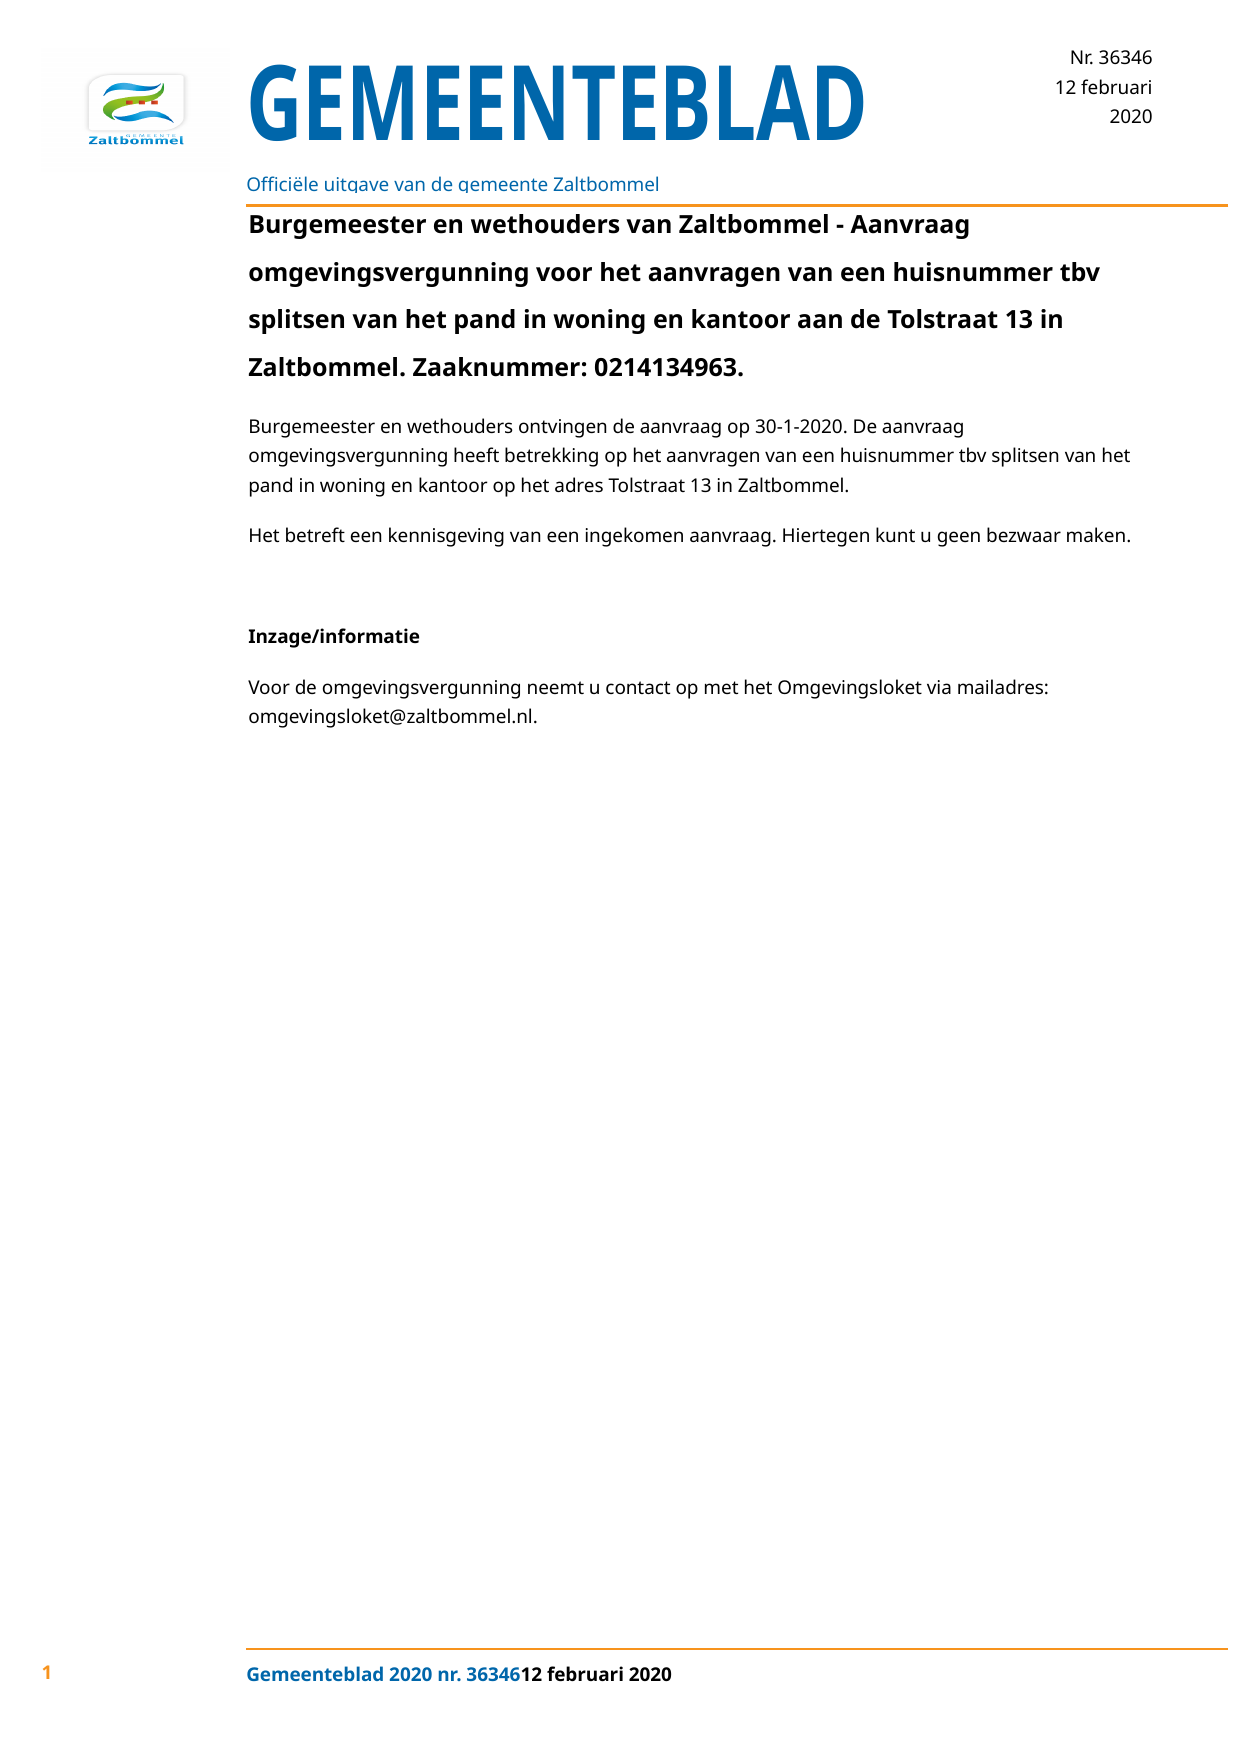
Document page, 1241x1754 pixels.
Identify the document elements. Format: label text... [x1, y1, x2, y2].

text Burgemeester en wethouders ontvingen de aanvraag op 30-1-2020. De aanvraag omgevingsvergunning heeft betrekking op het aanvragen van een huisnummer tbv splitsen van het pand in woning en kantoor op het adres Tolstraat 13 in Zaltbommel. [248, 413, 1152, 498]
picture [41, 47, 231, 172]
text Burgemeester en wethouders van Zaltbommel - Aanvraag omgevingsvergunning voor het aanvragen van een huisnummer tbv splitsen van het pand in woning en kantoor aan de Tolstraat 13 in Zaltbommel. Zaaknummer: 0214134963. [248, 207, 1152, 384]
text Voor de omgevingsvergunning neemt u contact op met het Omgevingsloket via mailadres: omgevingsloket@zaltbommel.nl. [248, 674, 1152, 729]
text Het betreft een kennisgeving van een ingekomen aanvraag. Hiertegen kunt u geen bezwaar maken. [248, 523, 1152, 548]
text Inzage/informatie [248, 623, 1152, 649]
